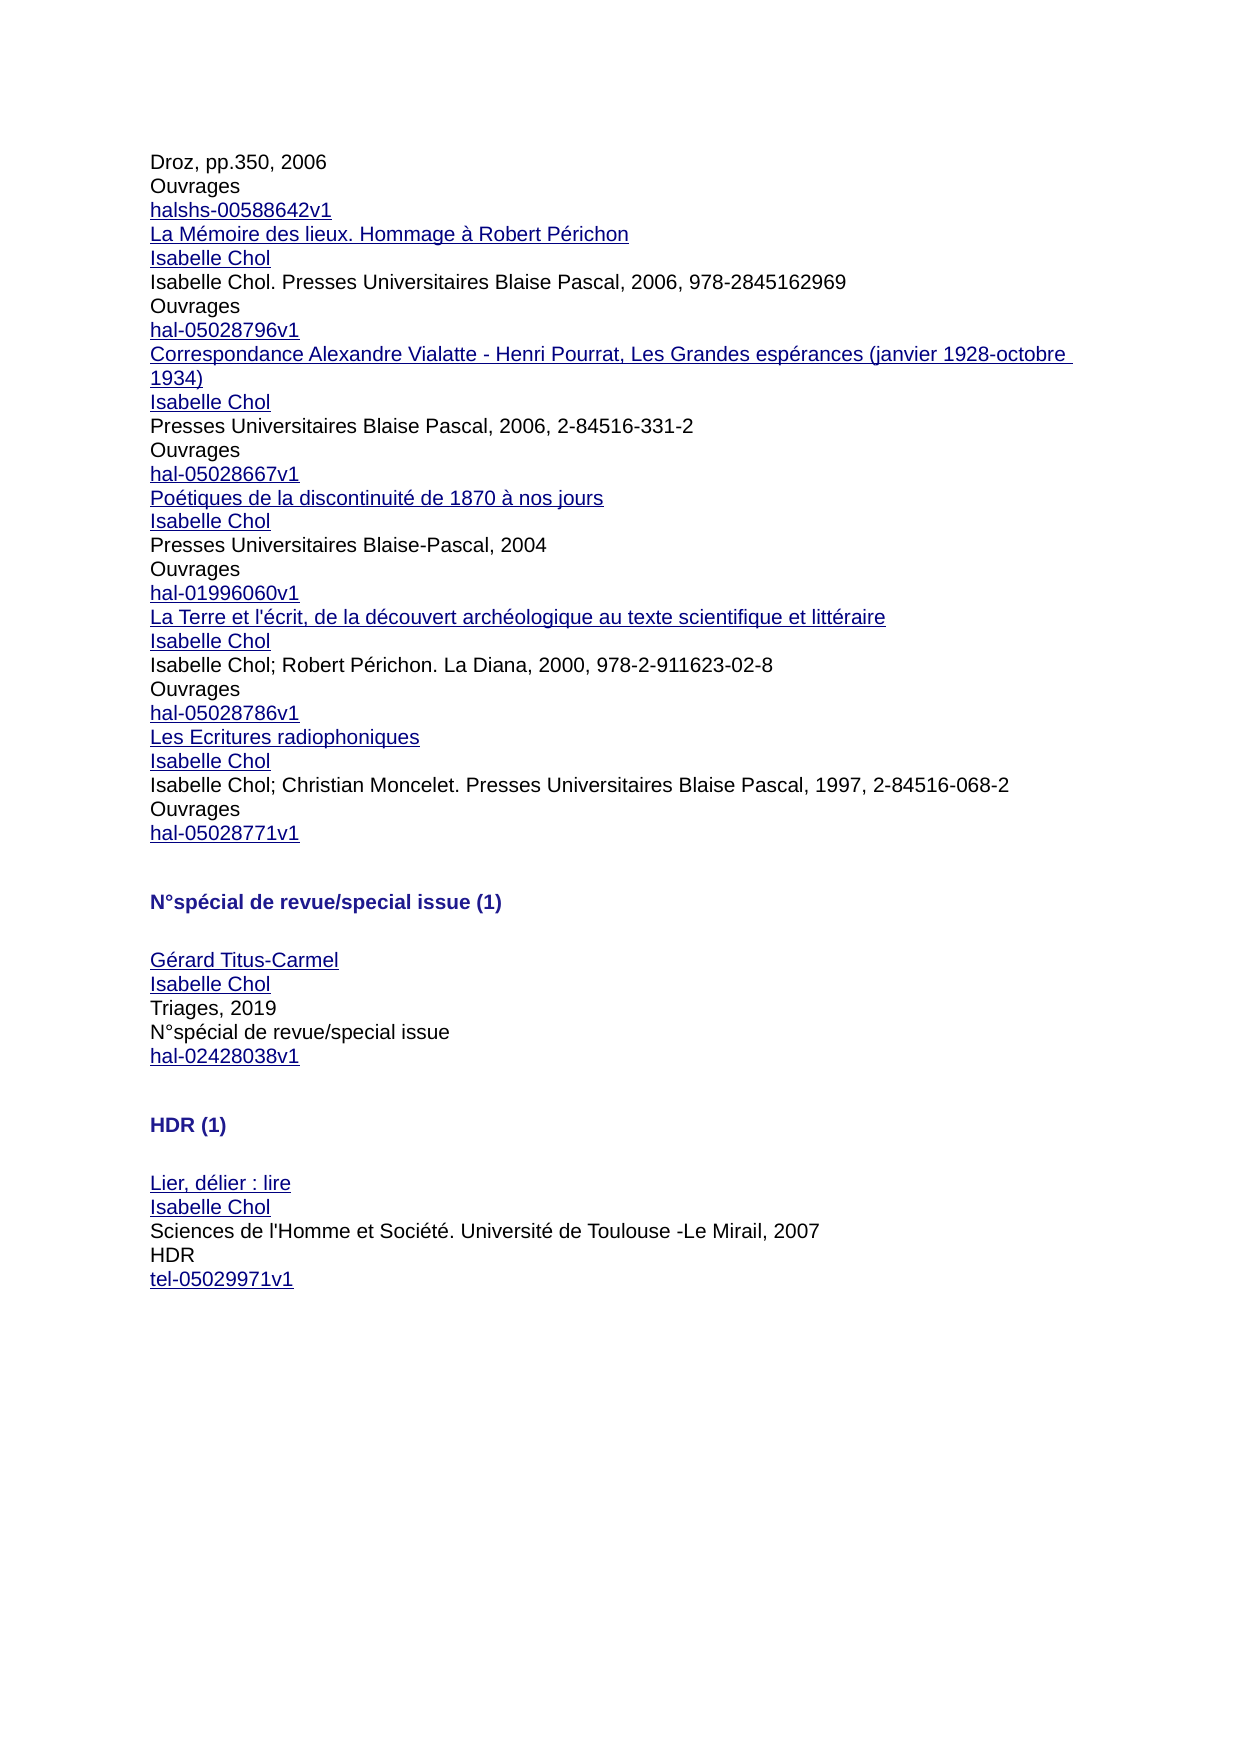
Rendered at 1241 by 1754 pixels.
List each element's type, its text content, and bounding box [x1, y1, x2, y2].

table_cell La Mémoire des lieux. Hommage à Robert Périchon Isabelle Chol Isabelle Chol. Presses Universitaires Blaise Pascal, 2006, 978-2845162969 Ouvrages hal-05028796v1 [150, 222, 1090, 342]
table_cell Droz, pp.350, 2006 Ouvrages halshs-00588642v1 [150, 150, 1090, 222]
table_header Lier, délier : lire Isabelle Chol Sciences de l'Homme et Société. Université de Toulouse -Le Mirail, 2007 HDR tel-05029971v1 [150, 1171, 1090, 1291]
table_cell La Terre et l'écrit, de la découvert archéologique au texte scientifique et littéraire Isabelle Chol Isabelle Chol; Robert Périchon. La Diana, 2000, 978-2-911623-02-8 Ouvrages hal-05028786v1 [150, 605, 1090, 725]
table_cell Correspondance Alexandre Vialatte - Henri Pourrat, Les Grandes espérances (janvier 1928-octobre 1934) Isabelle Chol Presses Universitaires Blaise Pascal, 2006, 2-84516-331-2 Ouvrages hal-05028667v1 [150, 342, 1090, 485]
subtitle HDR (1) [150, 1112, 1090, 1136]
table_cell Poétiques de la discontinuité de 1870 à nos jours Isabelle Chol Presses Universitaires Blaise-Pascal, 2004 Ouvrages hal-01996060v1 [150, 485, 1090, 605]
subtitle N°spécial de revue/special issue (1) [150, 889, 1090, 913]
table_header Gérard Titus-Carmel Isabelle Chol Triages, 2019 N°spécial de revue/special issue hal-02428038v1 [150, 948, 1090, 1068]
table_cell Les Ecritures radiophoniques Isabelle Chol Isabelle Chol; Christian Moncelet. Presses Universitaires Blaise Pascal, 1997, 2-84516-068-2 Ouvrages hal-05028771v1 [150, 725, 1090, 845]
